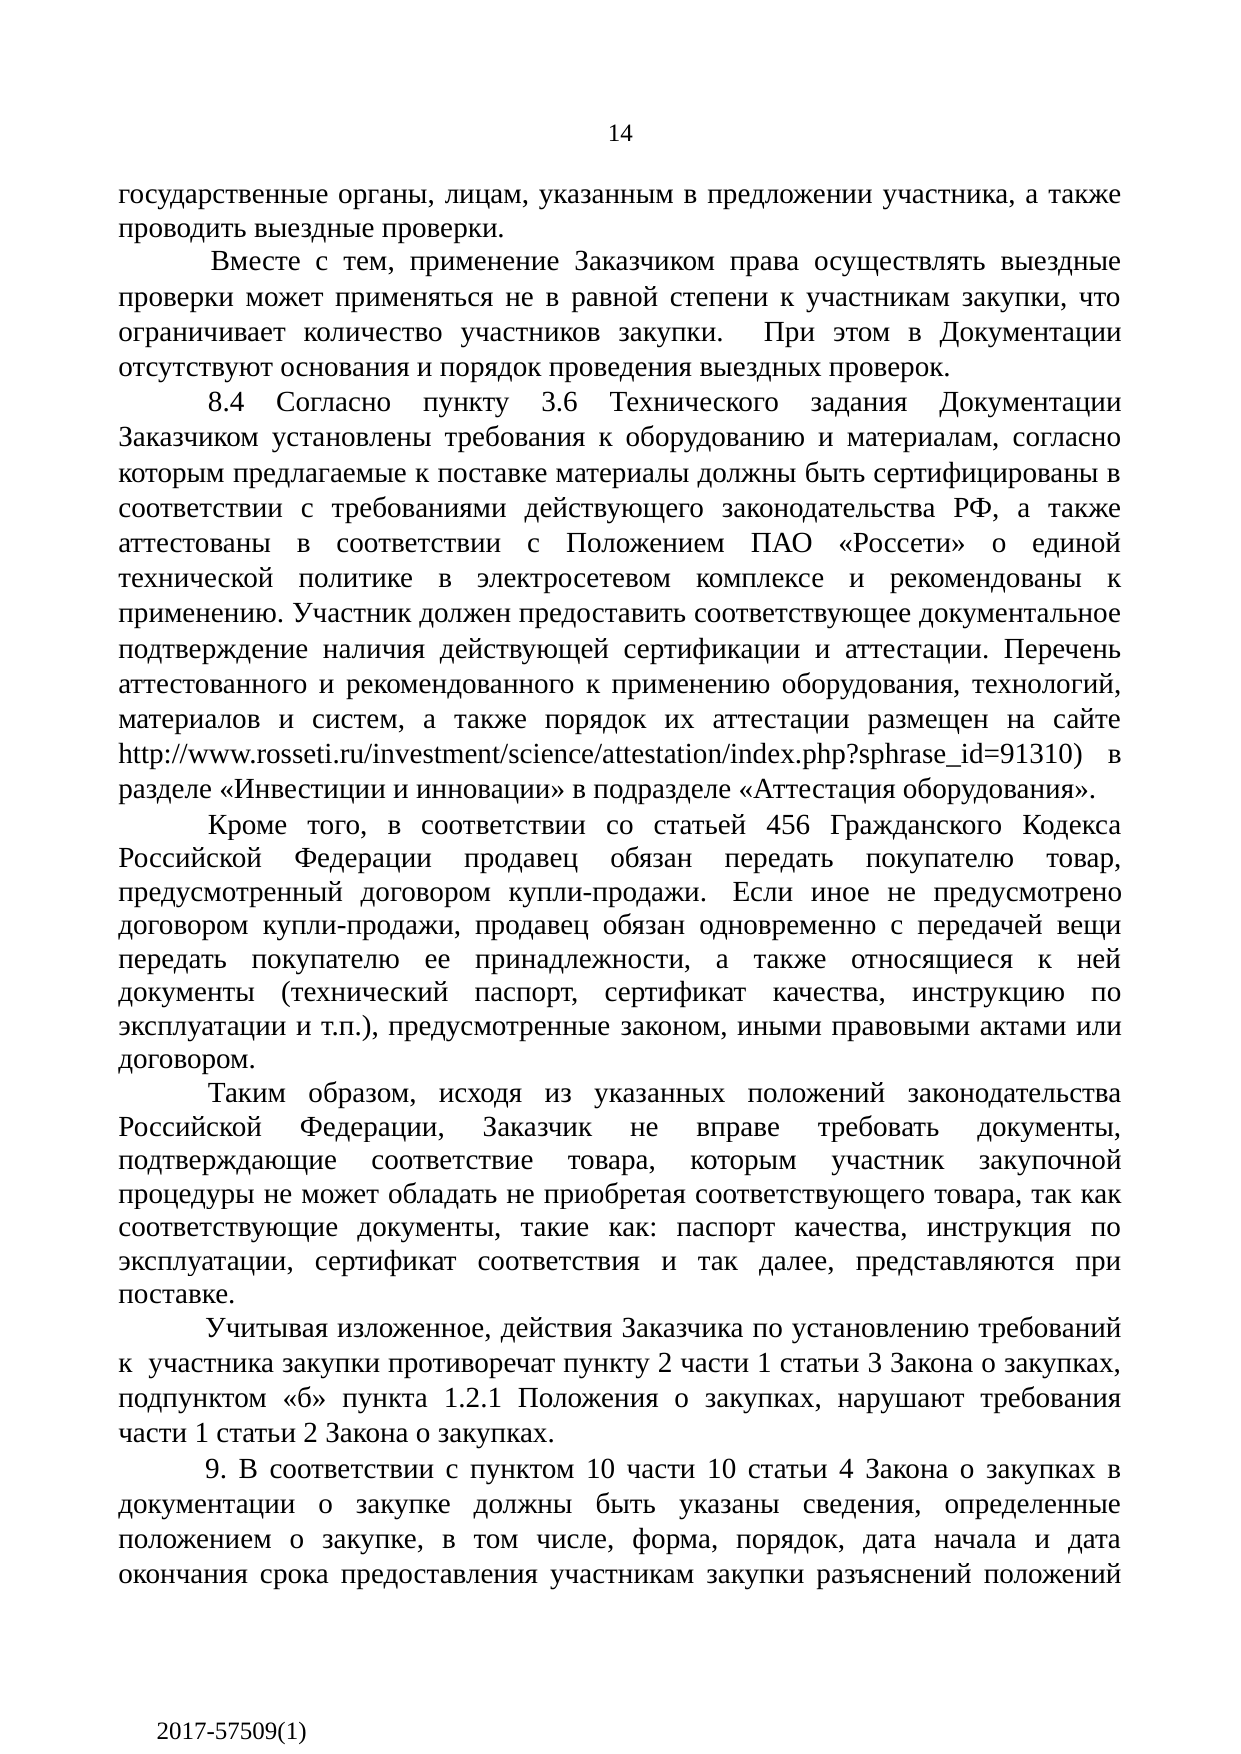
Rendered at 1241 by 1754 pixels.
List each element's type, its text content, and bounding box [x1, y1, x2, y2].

text Кроме того, в соответствии со статьей 456 Гражданского Кодекса Российской Федерации продавец обязан передать покупателю товар, предусмотренный договором купли-продажи. Если иное не предусмотрено договором купли-продажи, продавец обязан одновременно с передачей вещи передать покупателю ее принадлежности, а также относящиеся к ней документы (технический паспорт, сертификат качества, инструкцию по эксплуатации и т.п.), предусмотренные законом, иными правовыми актами или договором. [118, 807, 1122, 1075]
text 8.4 Согласно пункту 3.6 Технического задания Документации Заказчиком установлены требования к оборудованию и материалам, согласно которым предлагаемые к поставке материалы должны быть сертифицированы в соответствии с требованиями действующего законодательства РФ, а также аттестованы в соответствии с Положением ПАО «Россети» о единой технической политике в электросетевом комплексе и рекомендованы к применению. Участник должен предоставить соответствующее документальное подтверждение наличия действующей сертификации и аттестации. Перечень аттестованного и рекомендованного к применению оборудования, технологий, материалов и систем, а также порядок их аттестации размещен на сайте http://www.rosseti.ru/investment/science/attestation/index.php?sphrase_id=91310) в разделе «Инвестиции и инновации» в подразделе «Аттестация оборудования». [118, 384, 1122, 805]
text Вместе с тем, применение Заказчиком права осуществлять выездные проверки может применяться не в равной степени к участникам закупки, что ограничивает количество участников закупки. При этом в Документации отсутствуют основания и порядок проведения выездных проверок. [118, 243, 1122, 383]
text 9. В соответствии с пунктом 10 части 10 статьи 4 Закона о закупках в документации о закупке должны быть указаны сведения, определенные положением о закупке, в том числе, форма, порядок, дата начала и дата окончания срока предоставления участникам закупки разъяснений положений [118, 1451, 1122, 1590]
text государственные органы, лицам, указанным в предложении участника, а также проводить выездные проверки. [118, 176, 1122, 243]
text Таким образом, исходя из указанных положений законодательства Российской Федерации, Заказчик не вправе требовать документы, подтверждающие соответствие товара, которым участник закупочной процедуры не может обладать не приобретая соответствующего товара, так как соответствующие документы, такие как: паспорт качества, инструкция по эксплуатации, сертификат соответствия и так далее, представляются при поставке. [118, 1075, 1122, 1310]
text Учитывая изложенное, действия Заказчика по установлению требований к участника закупки противоречат пункту 2 части 1 статьи 3 Закона о закупках, подпунктом «б» пункта 1.2.1 Положения о закупках, нарушают требования части 1 статьи 2 Закона о закупках. [118, 1310, 1122, 1449]
